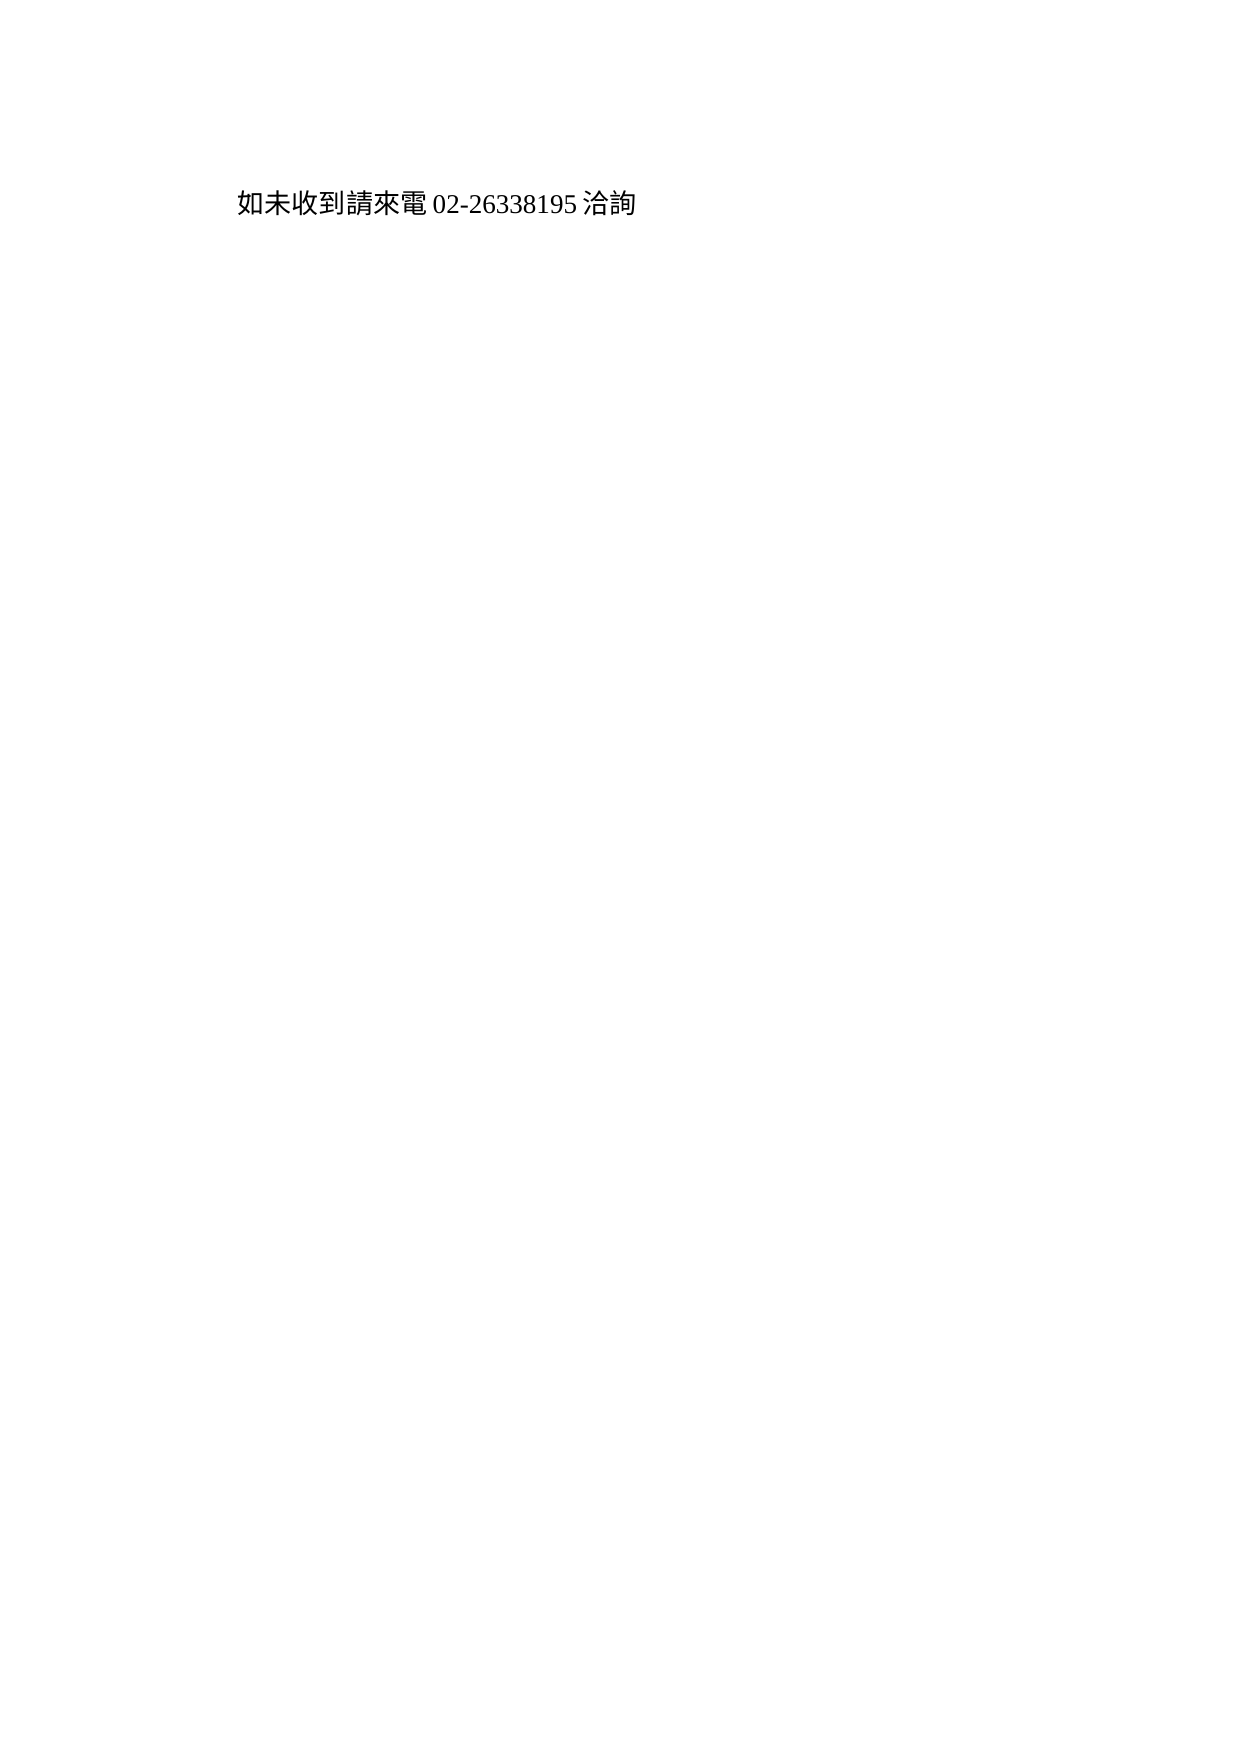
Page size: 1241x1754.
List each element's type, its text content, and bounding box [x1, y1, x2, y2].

list 依步驟完成申請後，次一個上班日（遇假日順延）即會收到確認信函，如未收到請來電02-26338195洽詢 [187, 164, 1053, 239]
